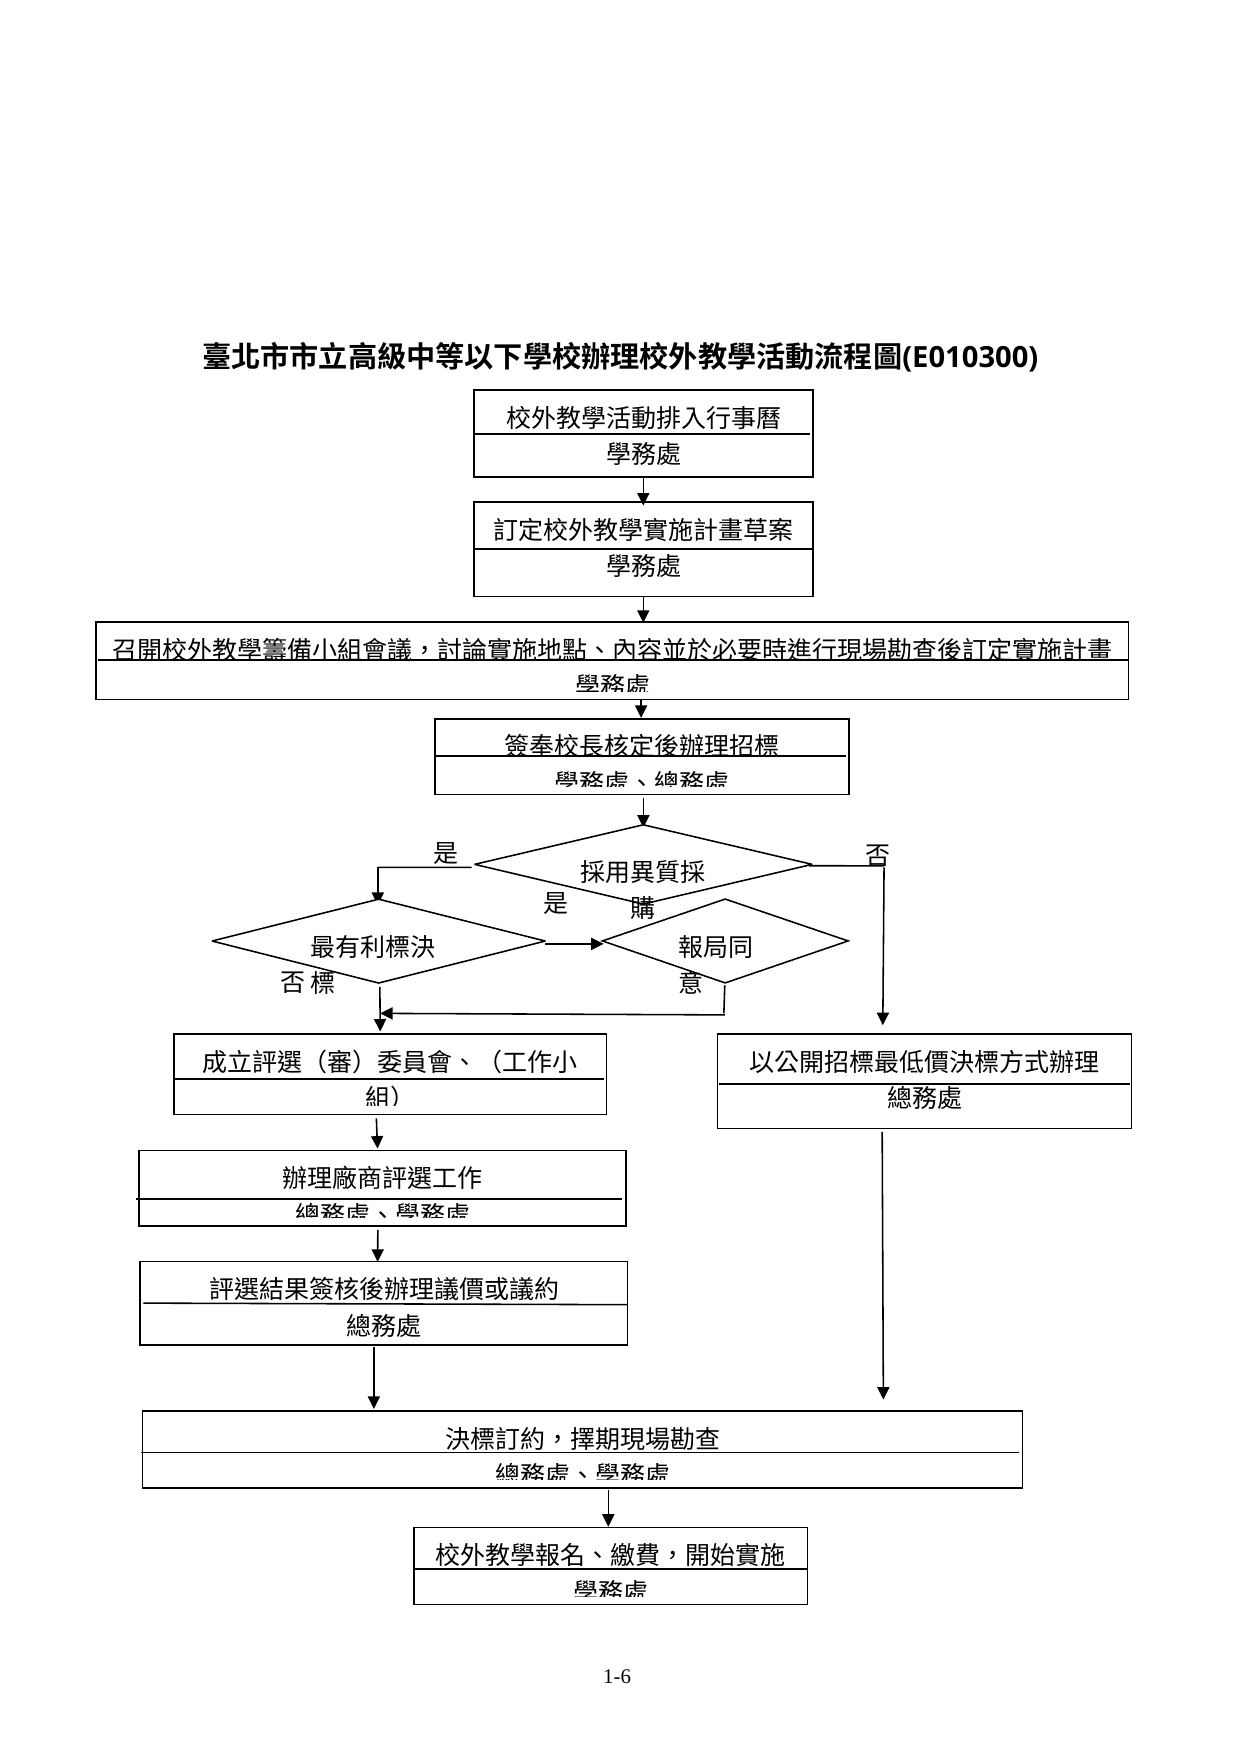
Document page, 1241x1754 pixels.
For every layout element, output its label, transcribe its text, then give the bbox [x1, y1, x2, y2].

text [112, 661, 1113, 667]
text 組） [189, 1080, 591, 1106]
text 訂定校外教學實施計畫草案 [489, 510, 797, 546]
text 學務處 [489, 550, 797, 583]
text 校外教學報名、繳費，開始實施 [429, 1536, 792, 1568]
text 否 [865, 835, 882, 867]
text 召開校外教學籌備小組會議，討論實施地點、內容並於必要時進行現場勘查後訂定實施計畫 [112, 630, 1113, 659]
text 總務處、學務處 [158, 1456, 1007, 1480]
text 簽奉校長核定後辦理招標 [451, 727, 833, 755]
text 學務處 [489, 435, 797, 469]
text 學務處、總務處 [451, 763, 833, 786]
text 否 [280, 963, 297, 995]
text 成立評選（審）委員會、（工作小 [189, 1042, 591, 1078]
text 是 [433, 834, 451, 866]
text 校外教學活動排入行事曆 [489, 398, 797, 433]
text [451, 757, 833, 763]
subtitle 臺北市市立高級中等以下學校辦理校外教學活動流程圖(E010300) [59, 333, 1181, 376]
text 評選結果簽核後辦理議價或議約 [156, 1270, 612, 1303]
text [733, 1078, 1116, 1083]
text 學務處 [112, 667, 1113, 691]
text 總務處、學務處 [154, 1200, 610, 1218]
text 決標訂約，擇期現場勘查 [158, 1419, 1007, 1452]
text 以公開招標最低價決標方式辦理 [733, 1042, 1116, 1078]
text 總務處 [156, 1306, 612, 1336]
text 總務處 [733, 1085, 1116, 1114]
text 辦理廠商評選工作 [154, 1159, 610, 1195]
text 是 [543, 884, 560, 916]
text 學務處 [429, 1572, 792, 1596]
